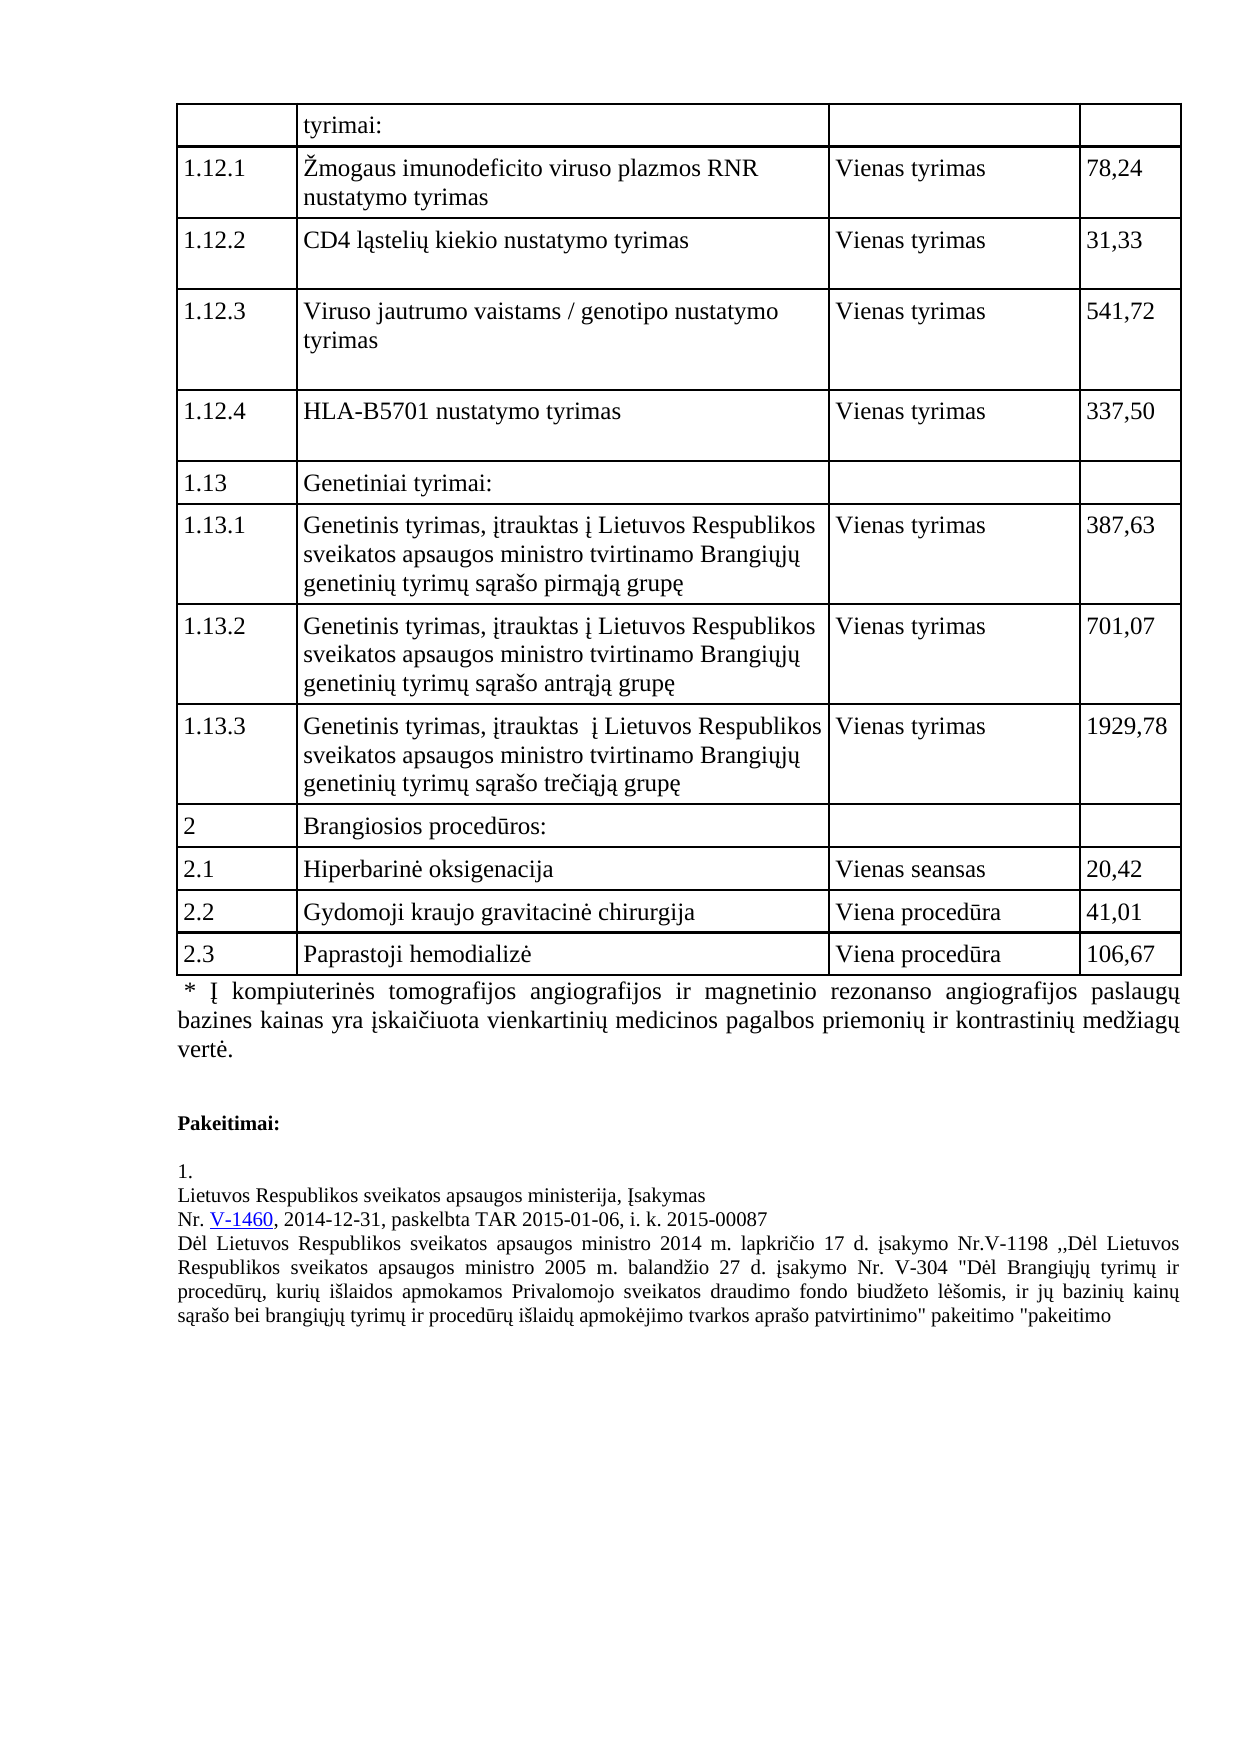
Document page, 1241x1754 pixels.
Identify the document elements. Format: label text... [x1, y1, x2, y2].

table_cell [1081, 105, 1180, 145]
table_cell Viena procedūra [830, 891, 1079, 931]
table_cell 2.3 [178, 934, 296, 974]
table_cell 1.13.1 [178, 505, 296, 603]
table_cell Vienas tyrimas [830, 705, 1079, 803]
table_cell Genetiniai tyrimai: [298, 462, 828, 503]
table_cell Vienas tyrimas [830, 391, 1079, 460]
table_cell [178, 105, 296, 145]
table_cell Brangiosios procedūros: [298, 805, 828, 846]
text * Į kompiuterinės tomografijos angiografijos ir magnetinio rezonanso angiografijos paslaugų bazines kainas yra įskaičiuota vienkartinių medicinos pagalbos priemonių ir kontrastinių medžiagų vertė. [177, 976, 1181, 1062]
table_cell Vienas tyrimas [830, 605, 1079, 703]
table_cell 2 [178, 805, 296, 846]
table_cell 387,63 [1081, 505, 1180, 603]
table_cell Vienas seansas [830, 848, 1079, 889]
table_cell Viruso jautrumo vaistams / genotipo nustatymo tyrimas [298, 290, 828, 388]
table_cell 1.13.3 [178, 705, 296, 803]
text Lietuvos Respublikos sveikatos apsaugos ministerija, Įsakymas [177, 1183, 1181, 1207]
table_cell [830, 462, 1079, 503]
table_cell HLA-B5701 nustatymo tyrimas [298, 391, 828, 460]
table_cell 1.12.1 [178, 148, 296, 217]
table_cell Paprastoji hemodializė [298, 934, 828, 974]
table_cell 2.1 [178, 848, 296, 889]
table_cell [830, 105, 1079, 145]
table_cell 20,42 [1081, 848, 1180, 889]
table_cell 541,72 [1081, 290, 1180, 388]
text Nr. V-1460, 2014-12-31, paskelbta TAR 2015-01-06, i. k. 2015-00087 [177, 1207, 1181, 1231]
table_cell [830, 805, 1079, 846]
table_cell [1081, 462, 1180, 503]
table_cell 41,01 [1081, 891, 1180, 931]
table_cell 106,67 [1081, 934, 1180, 974]
text Pakeitimai: [177, 1111, 1181, 1134]
table_cell Hiperbarinė oksigenacija [298, 848, 828, 889]
text Dėl Lietuvos Respublikos sveikatos apsaugos ministro 2014 m. lapkričio 17 d. įsakymo Nr.V-1198 ,,Dėl Lietuvos Respublikos sveikatos apsaugos ministro 2005 m. balandžio 27 d. įsakymo Nr. V-304 "Dėl Brangiųjų tyrimų ir procedūrų, kurių išlaidos apmokamos Privalomojo sveikatos draudimo fondo biudžeto lėšomis, ir jų bazinių kainų sąrašo bei brangiųjų tyrimų ir procedūrų išlaidų apmokėjimo tvarkos aprašo patvirtinimo" pakeitimo "pakeitimo [177, 1231, 1181, 1327]
table_cell Vienas tyrimas [830, 505, 1079, 603]
table_cell Genetinis tyrimas, įtrauktas į Lietuvos Respublikos sveikatos apsaugos ministro tvirtinamo Brangiųjų genetinių tyrimų sąrašo pirmąją grupę [298, 505, 828, 603]
table_cell CD4 ląstelių kiekio nustatymo tyrimas [298, 219, 828, 288]
table_cell 2.2 [178, 891, 296, 931]
table_cell Vienas tyrimas [830, 219, 1079, 288]
table_cell 78,24 [1081, 148, 1180, 217]
table_cell 1.12.4 [178, 391, 296, 460]
table_cell 1.12.2 [178, 219, 296, 288]
table_cell 1929,78 [1081, 705, 1180, 803]
text 1. [177, 1159, 1181, 1183]
table_cell Viena procedūra [830, 934, 1079, 974]
table_cell Žmogaus imunodeficito viruso plazmos RNR nustatymo tyrimas [298, 148, 828, 217]
table_cell 1.13.2 [178, 605, 296, 703]
table_cell 31,33 [1081, 219, 1180, 288]
table_cell 1.13 [178, 462, 296, 503]
table_cell Gydomoji kraujo gravitacinė chirurgija [298, 891, 828, 931]
table_cell tyrimai: [298, 105, 828, 145]
table_cell [1081, 805, 1180, 846]
table_cell Genetinis tyrimas, įtrauktas į Lietuvos Respublikos sveikatos apsaugos ministro tvirtinamo Brangiųjų genetinių tyrimų sąrašo antrąją grupę [298, 605, 828, 703]
table_cell 1.12.3 [178, 290, 296, 388]
table_cell Vienas tyrimas [830, 290, 1079, 388]
table_cell 701,07 [1081, 605, 1180, 703]
table_cell 337,50 [1081, 391, 1180, 460]
table_cell Genetinis tyrimas, įtrauktas į Lietuvos Respublikos sveikatos apsaugos ministro tvirtinamo Brangiųjų genetinių tyrimų sąrašo trečiąją grupę [298, 705, 828, 803]
table_cell Vienas tyrimas [830, 148, 1079, 217]
